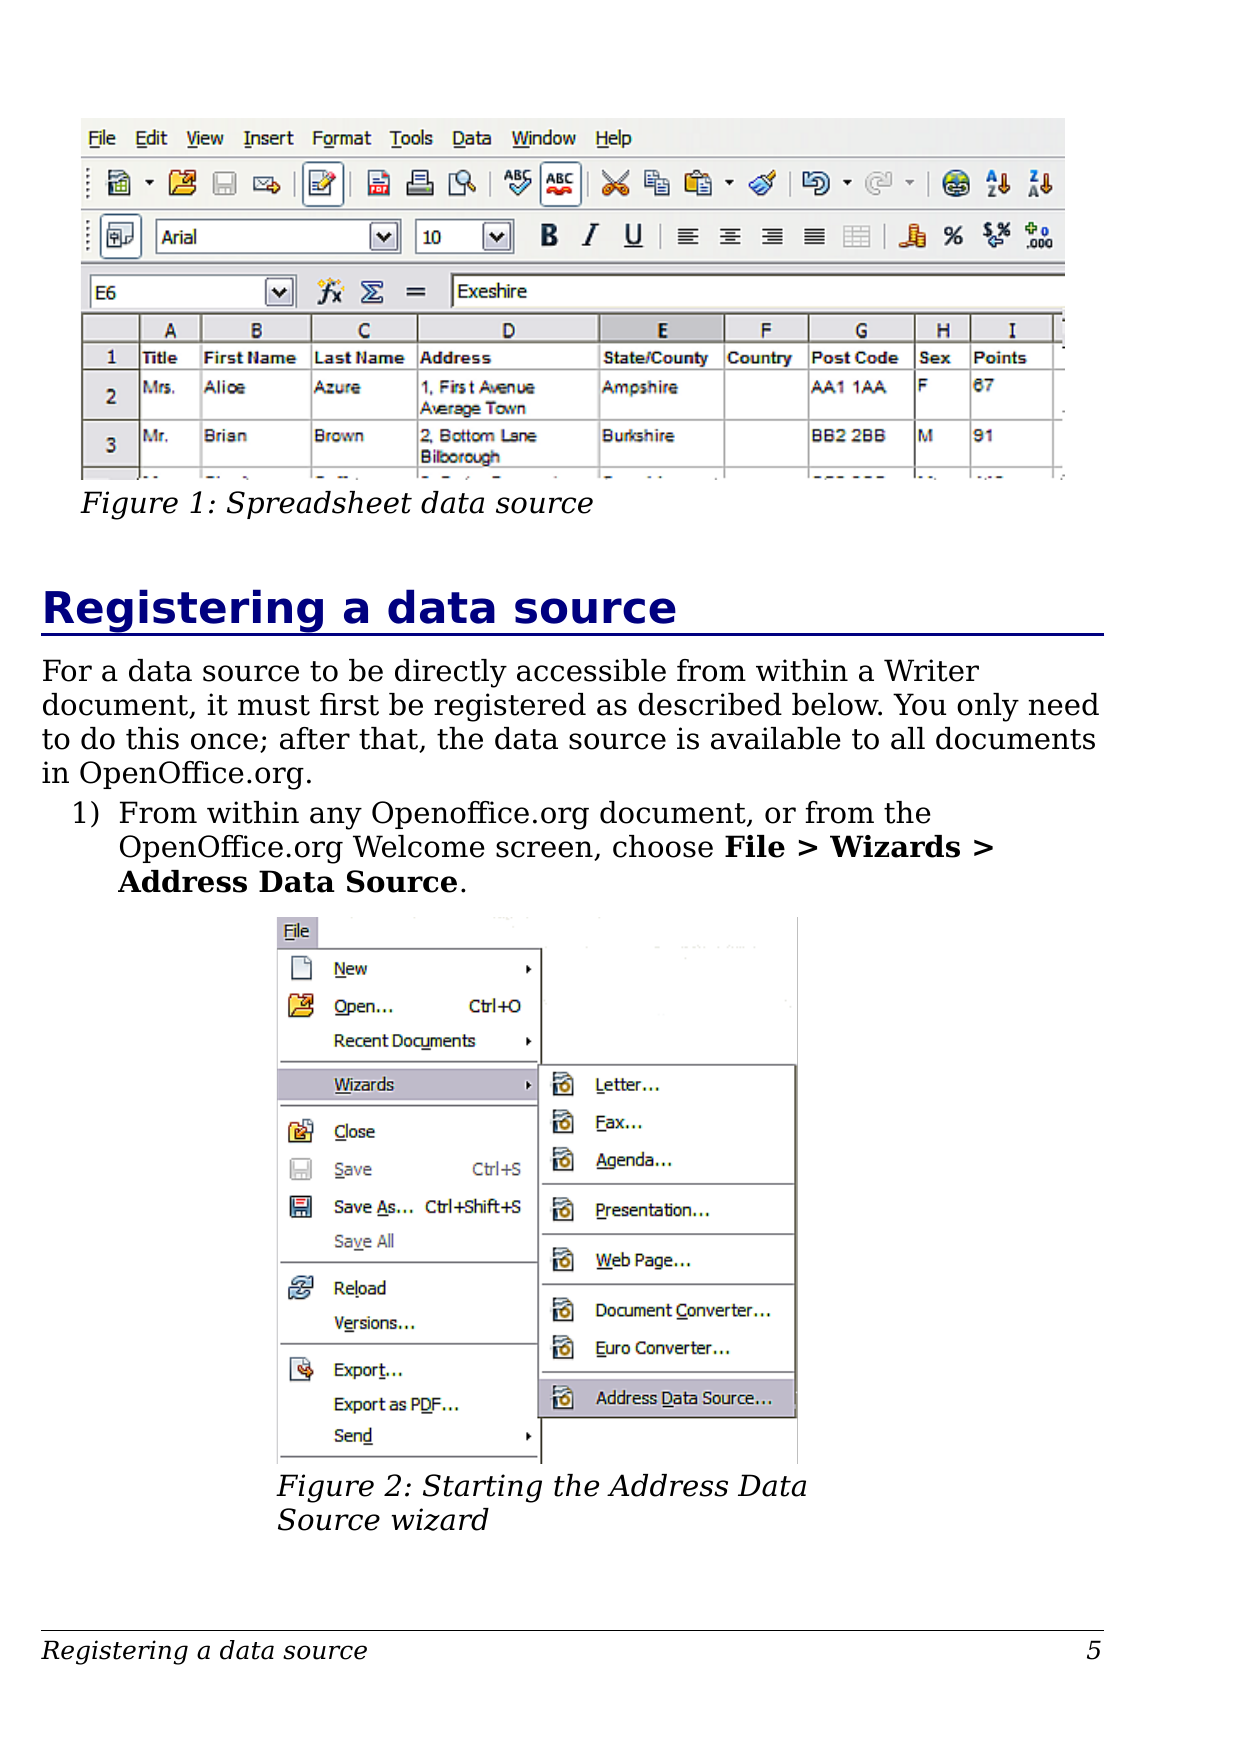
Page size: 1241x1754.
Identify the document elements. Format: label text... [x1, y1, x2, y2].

picture [80, 118, 1065, 480]
list For a data source to be directly accessible from within a Writer document, it must first be registered as described below. You only need to do this once; after that, the data source is available to all documents in OpenOffice.org. [41, 654, 1104, 790]
list From within any Openoffice.org document, or from the OpenOffice.org Welcome screen, choose File > Wizards > Address Data Source. [100, 797, 1104, 899]
text Figure 1: Spreadsheet data source [81, 486, 1065, 520]
text Figure 2: Starting the Address Data Source wizard [277, 1469, 869, 1537]
subtitle Registering a data source [41, 582, 1104, 633]
picture [276, 917, 804, 1464]
